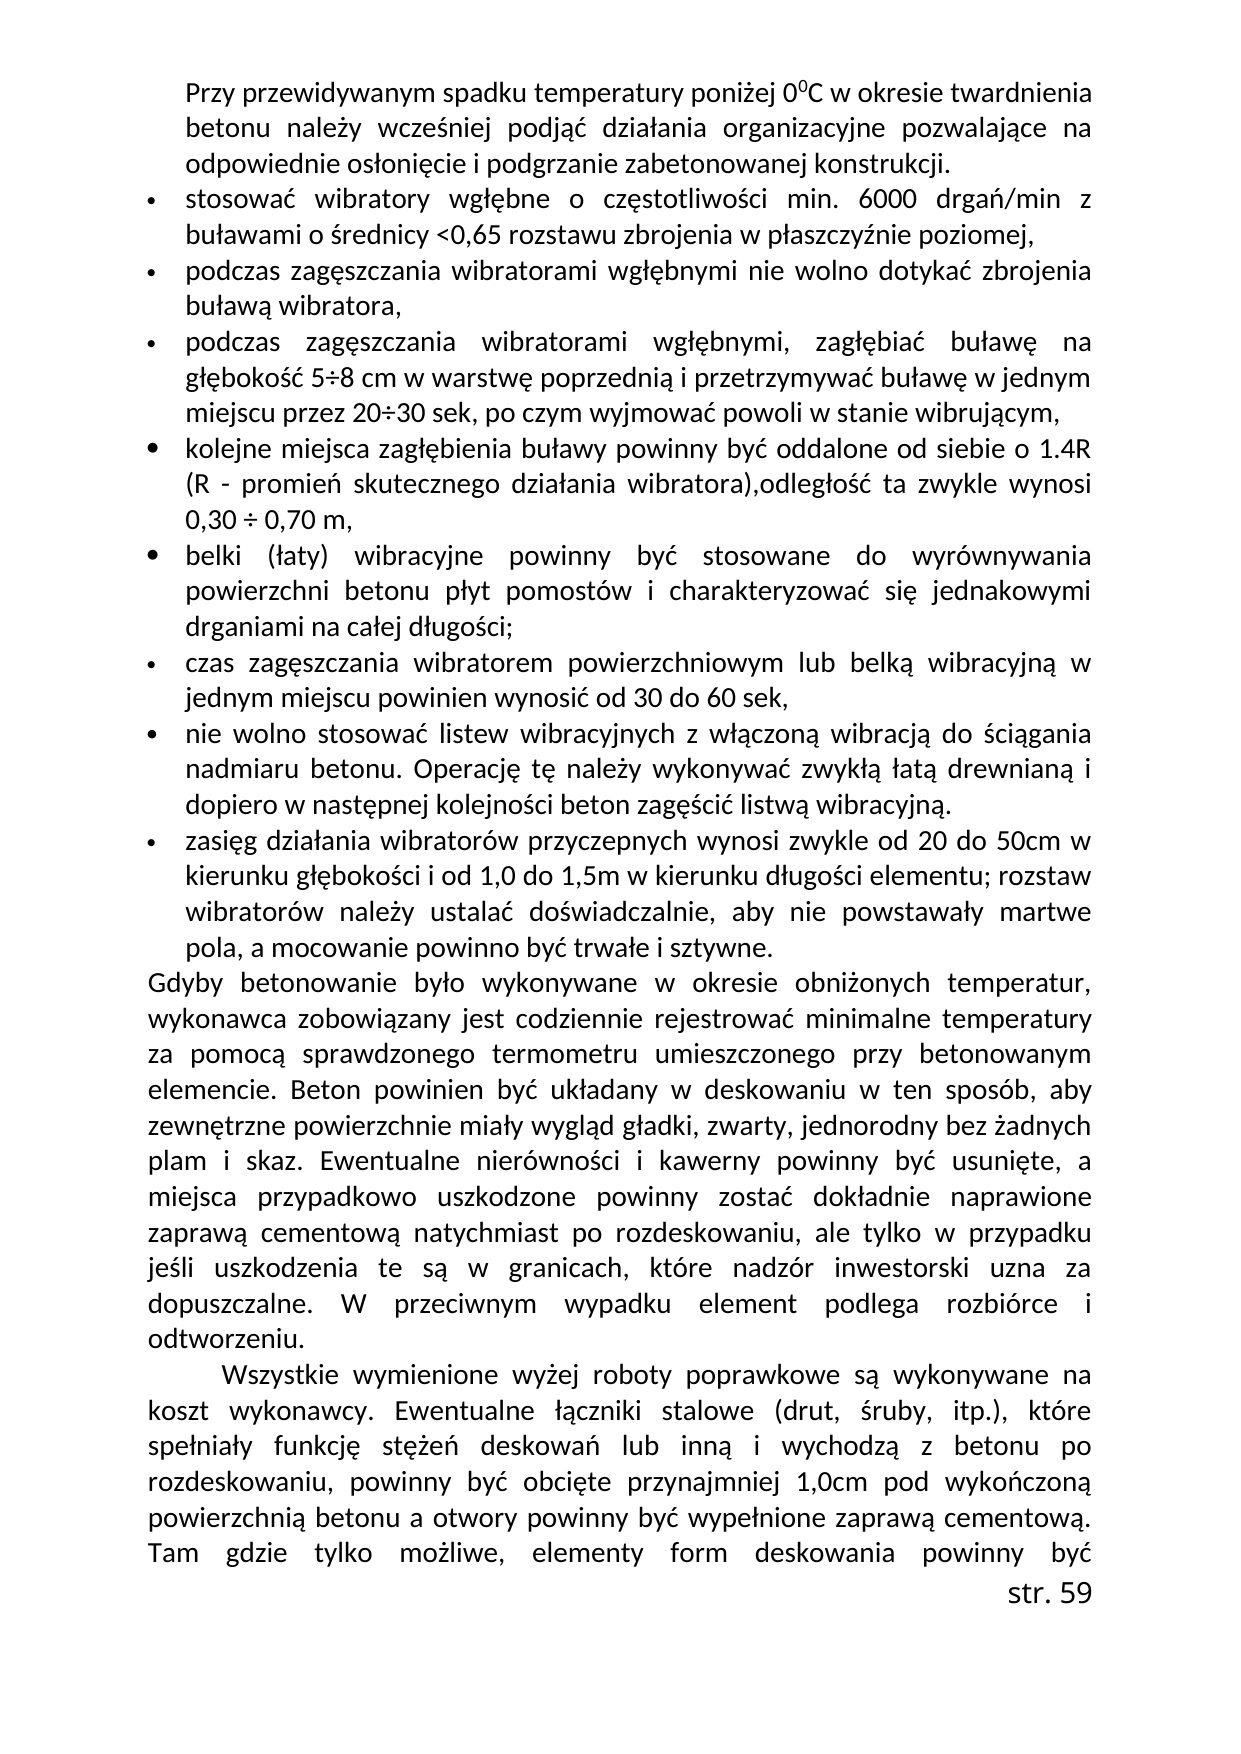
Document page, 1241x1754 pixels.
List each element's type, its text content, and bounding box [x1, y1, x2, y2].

list zasięg działania wibratorów przyczepnych wynosi zwykle od 20 do 50cm w kierunku głębokości i od 1,0 do 1,5m w kierunku długości elementu; rozstaw wibratorów należy ustalać doświadczalnie, aby nie powstawały martwe pola, a mocowanie powinno być trwałe i sztywne. [148, 822, 1093, 964]
list kolejne miejsca zagłębienia buławy powinny być oddalone od siebie o 1.4R (R - promień skutecznego działania wibratora),odległość ta zwykle wynosi 0,30 ÷ 0,70 m, [148, 430, 1093, 537]
list nie wolno stosować listew wibracyjnych z włączoną wibracją do ściągania nadmiaru betonu. Operację tę należy wykonywać zwykłą łatą drewnianą i dopiero w następnej kolejności beton zagęścić listwą wibracyjną. [148, 715, 1093, 822]
list belki (łaty) wibracyjne powinny być stosowane do wyrównywania powierzchni betonu płyt pomostów i charakteryzować się jednakowymi drganiami na całej długości; [148, 537, 1093, 644]
list podczas zagęszczania wibratorami wgłębnymi nie wolno dotykać zbrojenia buławą wibratora, [148, 252, 1093, 323]
list czas zagęszczania wibratorem powierzchniowym lub belką wibracyjną w jednym miejscu powinien wynosić od 30 do 60 sek, [148, 644, 1093, 715]
text Przy przewidywanym spadku temperatury poniżej 00C w okresie twardnienia betonu należy wcześniej podjąć działania organizacyjne pozwalające na odpowiednie osłonięcie i podgrzanie zabetonowanej konstrukcji. [185, 74, 1093, 181]
text Gdyby betonowanie było wykonywane w okresie obniżonych temperatur, wykonawca zobowiązany jest codziennie rejestrować minimalne temperatury za pomocą sprawdzonego termometru umieszczonego przy betonowanym elemencie. Beton powinien być układany w deskowaniu w ten sposób, aby zewnętrzne powierzchnie miały wygląd gładki, zwarty, jednorodny bez żadnych plam i skaz. Ewentualne nierówności i kawerny powinny być usunięte, a miejsca przypadkowo uszkodzone powinny zostać dokładnie naprawione zaprawą cementową natychmiast po rozdeskowaniu, ale tylko w przypadku jeśli uszkodzenia te są w granicach, które nadzór inwestorski uzna za dopuszczalne. W przeciwnym wypadku element podlega rozbiórce i odtworzeniu. [148, 964, 1093, 1356]
list podczas zagęszczania wibratorami wgłębnymi, zagłębiać buławę na głębokość 5÷8 cm w warstwę poprzednią i przetrzymywać buławę w jednym miejscu przez 20÷30 sek, po czym wyjmować powoli w stanie wibrującym, [148, 323, 1093, 430]
list stosować wibratory wgłębne o częstotliwości min. 6000 drgań/min z buławami o średnicy <0,65 rozstawu zbrojenia w płaszczyźnie poziomej, [148, 181, 1093, 252]
text Wszystkie wymienione wyżej roboty poprawkowe są wykonywane na koszt wykonawcy. Ewentualne łączniki stalowe (drut, śruby, itp.), które spełniały funkcję stężeń deskowań lub inną i wychodzą z betonu po rozdeskowaniu, powinny być obcięte przynajmniej 1,0cm pod wykończoną powierzchnią betonu a otwory powinny być wypełnione zaprawą cementową. Tam gdzie tylko możliwe, elementy form deskowania powinny być [148, 1356, 1093, 1570]
